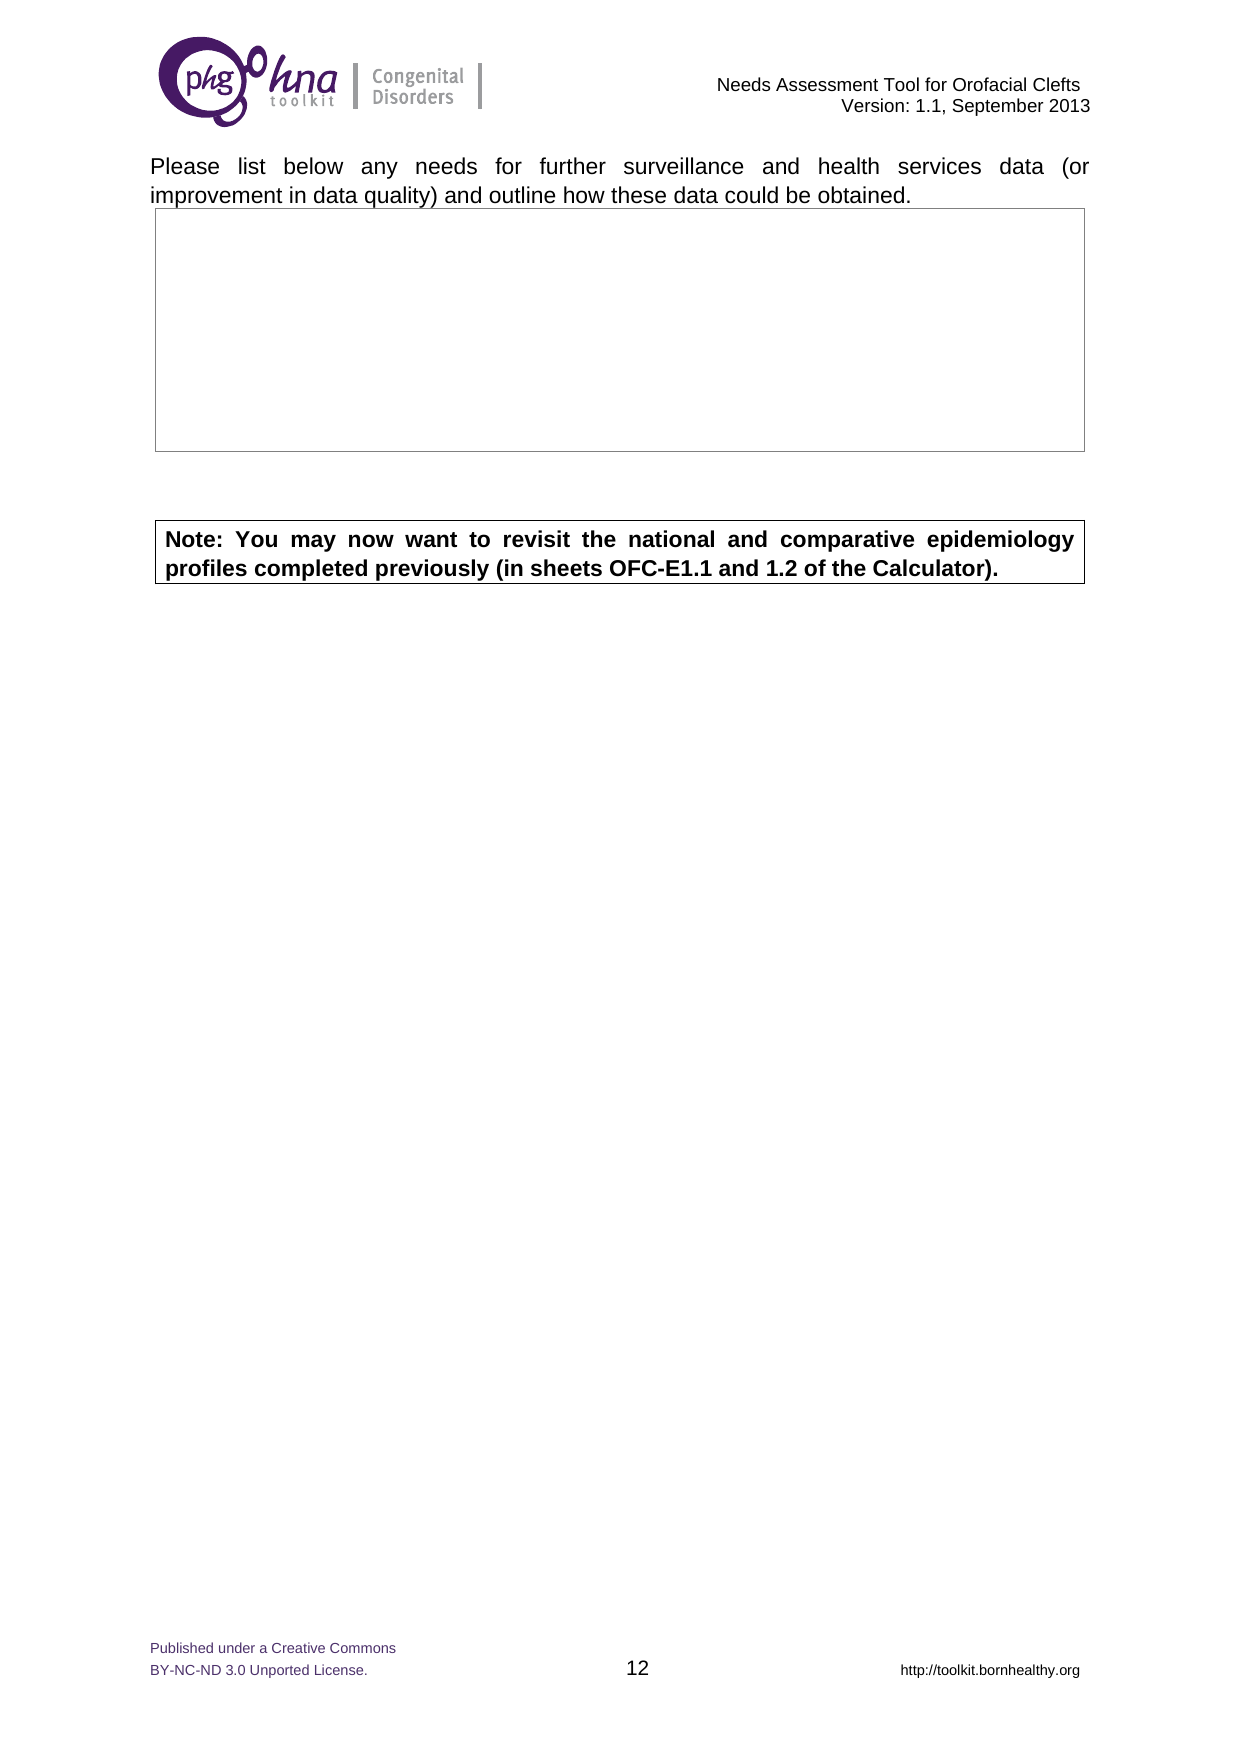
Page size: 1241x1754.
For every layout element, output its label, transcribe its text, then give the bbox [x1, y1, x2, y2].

subtitle Please list below any needs for further surveillance and health services data (or improvement in data quality) and outline how these data could be obtained. [150, 150, 1090, 208]
text Note: You may now want to revisit the national and comparative epidemiology profiles completed previously (in sheets OFC-E1.1 and 1.2 of the Calculator). [156, 521, 1084, 583]
